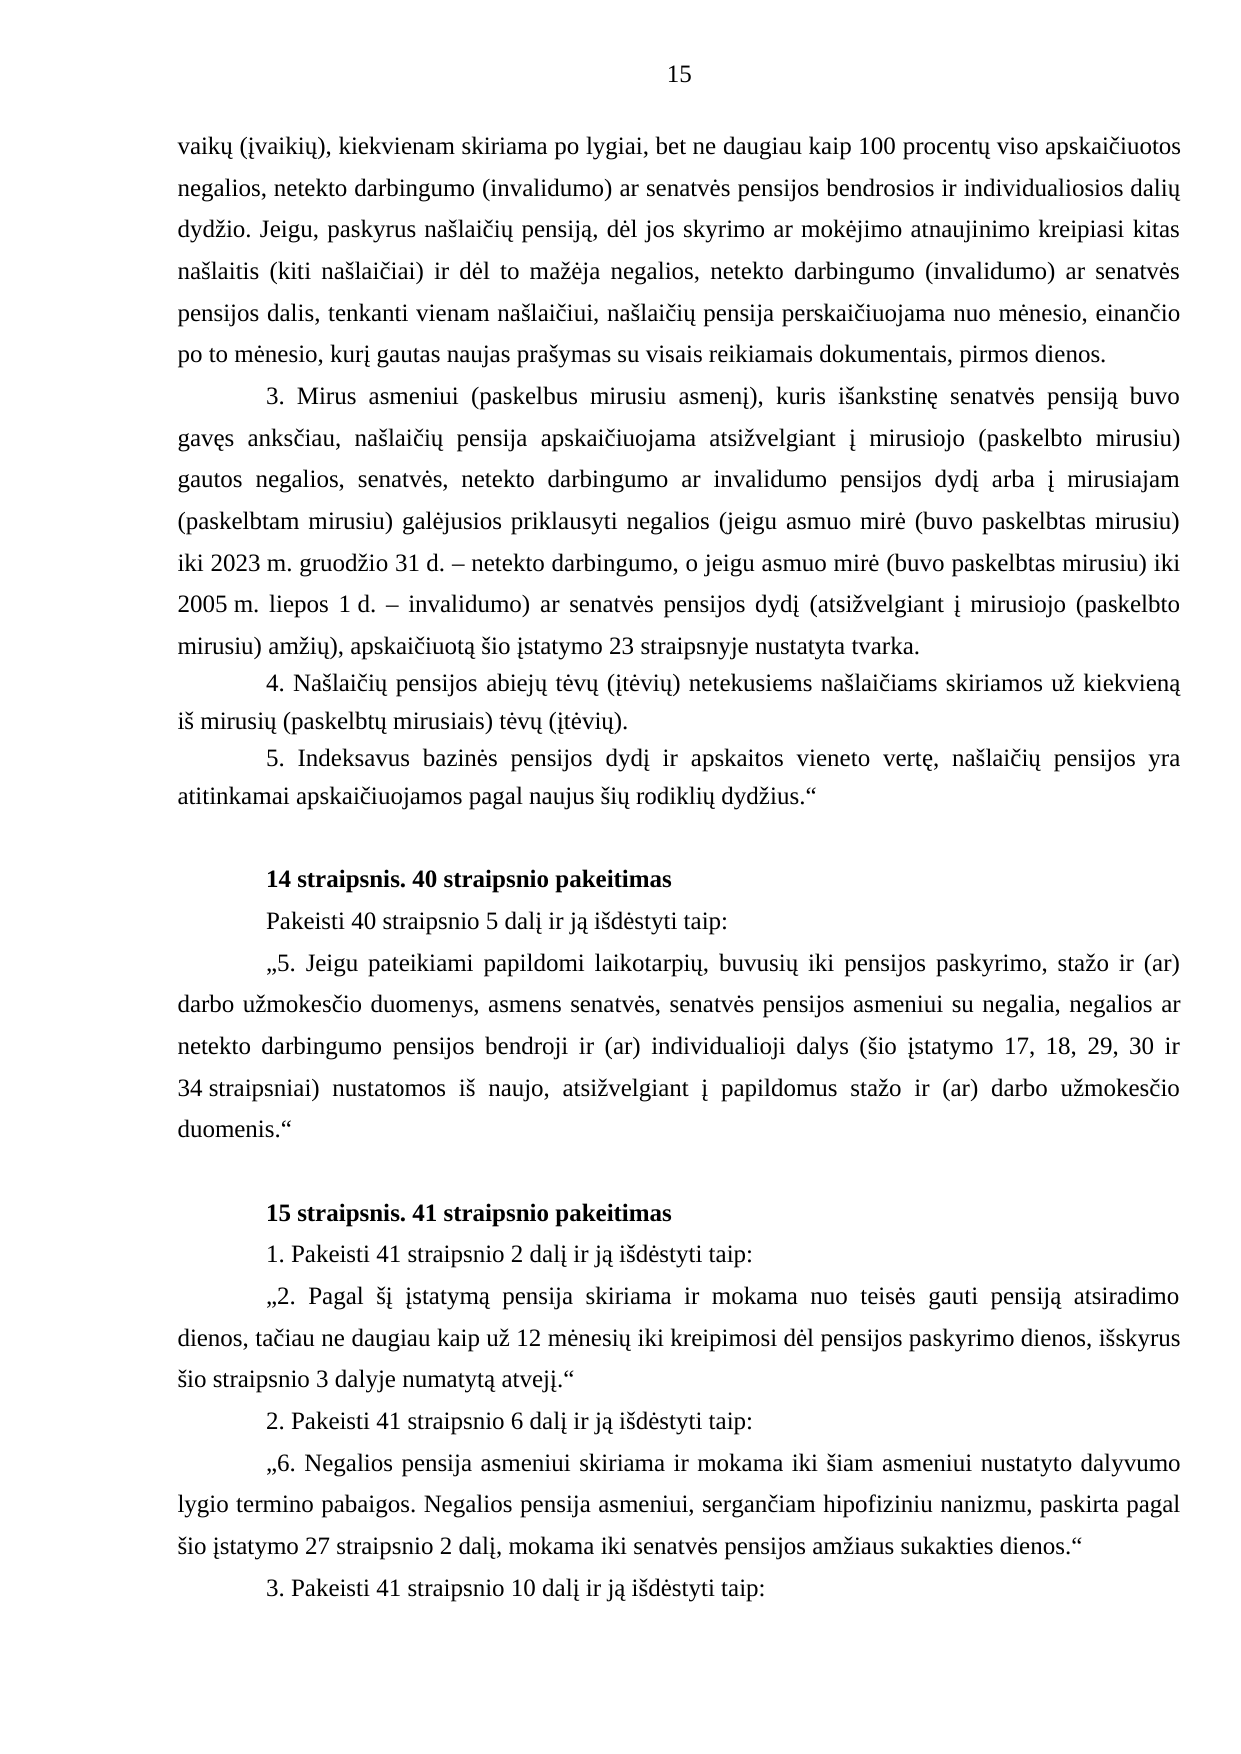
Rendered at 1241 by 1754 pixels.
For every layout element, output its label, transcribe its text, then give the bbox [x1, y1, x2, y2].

text 5. Indeksavus bazinės pensijos dydį ir apskaitos vieneto vertę, našlaičių pensijos yra atitinkamai apskaičiuojamos pagal naujus šių rodiklių dydžius.“ [177, 735, 1181, 810]
text 3. Pakeisti 41 straipsnio 10 dalį ir ją išdėstyti taip: [177, 1560, 1181, 1601]
text Pakeisti 40 straipsnio 5 dalį ir ją išdėstyti taip: [177, 893, 1181, 935]
text 2. Pakeisti 41 straipsnio 6 dalį ir ją išdėstyti taip: [177, 1393, 1181, 1435]
text vaikų (įvaikių), kiekvienam skiriama po lygiai, bet ne daugiau kaip 100 procentų viso apskaičiuotos negalios, netekto darbingumo (invalidumo) ar senatvės pensijos bendrosios ir individualiosios dalių dydžio. Jeigu, paskyrus našlaičių pensiją, dėl jos skyrimo ar mokėjimo atnaujinimo kreipiasi kitas našlaitis (kiti našlaičiai) ir dėl to mažėja negalios, netekto darbingumo (invalidumo) ar senatvės pensijos dalis, tenkanti vienam našlaičiui, našlaičių pensija perskaičiuojama nuo mėnesio, einančio po to mėnesio, kurį gautas naujas prašymas su visais reikiamais dokumentais, pirmos dienos. [177, 118, 1181, 368]
text 4. Našlaičių pensijos abiejų tėvų (įtėvių) netekusiems našlaičiams skiriamos už kiekvieną iš mirusių (paskelbtų mirusiais) tėvų (įtėvių). [177, 660, 1181, 735]
text 3. Mirus asmeniui (paskelbus mirusiu asmenį), kuris išankstinę senatvės pensiją buvo gavęs anksčiau, našlaičių pensija apskaičiuojama atsižvelgiant į mirusiojo (paskelbto mirusiu) gautos negalios, senatvės, netekto darbingumo ar invalidumo pensijos dydį arba į mirusiajam (paskelbtam mirusiu) galėjusios priklausyti negalios (jeigu asmuo mirė (buvo paskelbtas mirusiu) iki 2023 m. gruodžio 31 d. – netekto darbingumo, o jeigu asmuo mirė (buvo paskelbtas mirusiu) iki 2005 m. liepos 1 d. – invalidumo) ar senatvės pensijos dydį (atsižvelgiant į mirusiojo (paskelbto mirusiu) amžių), apskaičiuotą šio įstatymo 23 straipsnyje nustatyta tvarka. [177, 368, 1181, 660]
text 1. Pakeisti 41 straipsnio 2 dalį ir ją išdėstyti taip: [177, 1226, 1181, 1268]
text 14 straipsnis. 40 straipsnio pakeitimas [177, 851, 1181, 893]
text 15 straipsnis. 41 straipsnio pakeitimas [177, 1185, 1181, 1226]
text „5. Jeigu pateikiami papildomi laikotarpių, buvusių iki pensijos paskyrimo, stažo ir (ar) darbo užmokesčio duomenys, asmens senatvės, senatvės pensijos asmeniui su negalia, negalios ar netekto darbingumo pensijos bendroji ir (ar) individualioji dalys (šio įstatymo 17, 18, 29, 30 ir 34 straipsniai) nustatomos iš naujo, atsižvelgiant į papildomus stažo ir (ar) darbo užmokesčio duomenis.“ [177, 935, 1181, 1143]
text „6. Negalios pensija asmeniui skiriama ir mokama iki šiam asmeniui nustatyto dalyvumo lygio termino pabaigos. Negalios pensija asmeniui, sergančiam hipofiziniu nanizmu, paskirta pagal šio įstatymo 27 straipsnio 2 dalį, mokama iki senatvės pensijos amžiaus sukakties dienos.“ [177, 1435, 1181, 1560]
text „2. Pagal šį įstatymą pensija skiriama ir mokama nuo teisės gauti pensiją atsiradimo dienos, tačiau ne daugiau kaip už 12 mėnesių iki kreipimosi dėl pensijos paskyrimo dienos, išskyrus šio straipsnio 3 dalyje numatytą atvejį.“ [177, 1268, 1181, 1393]
